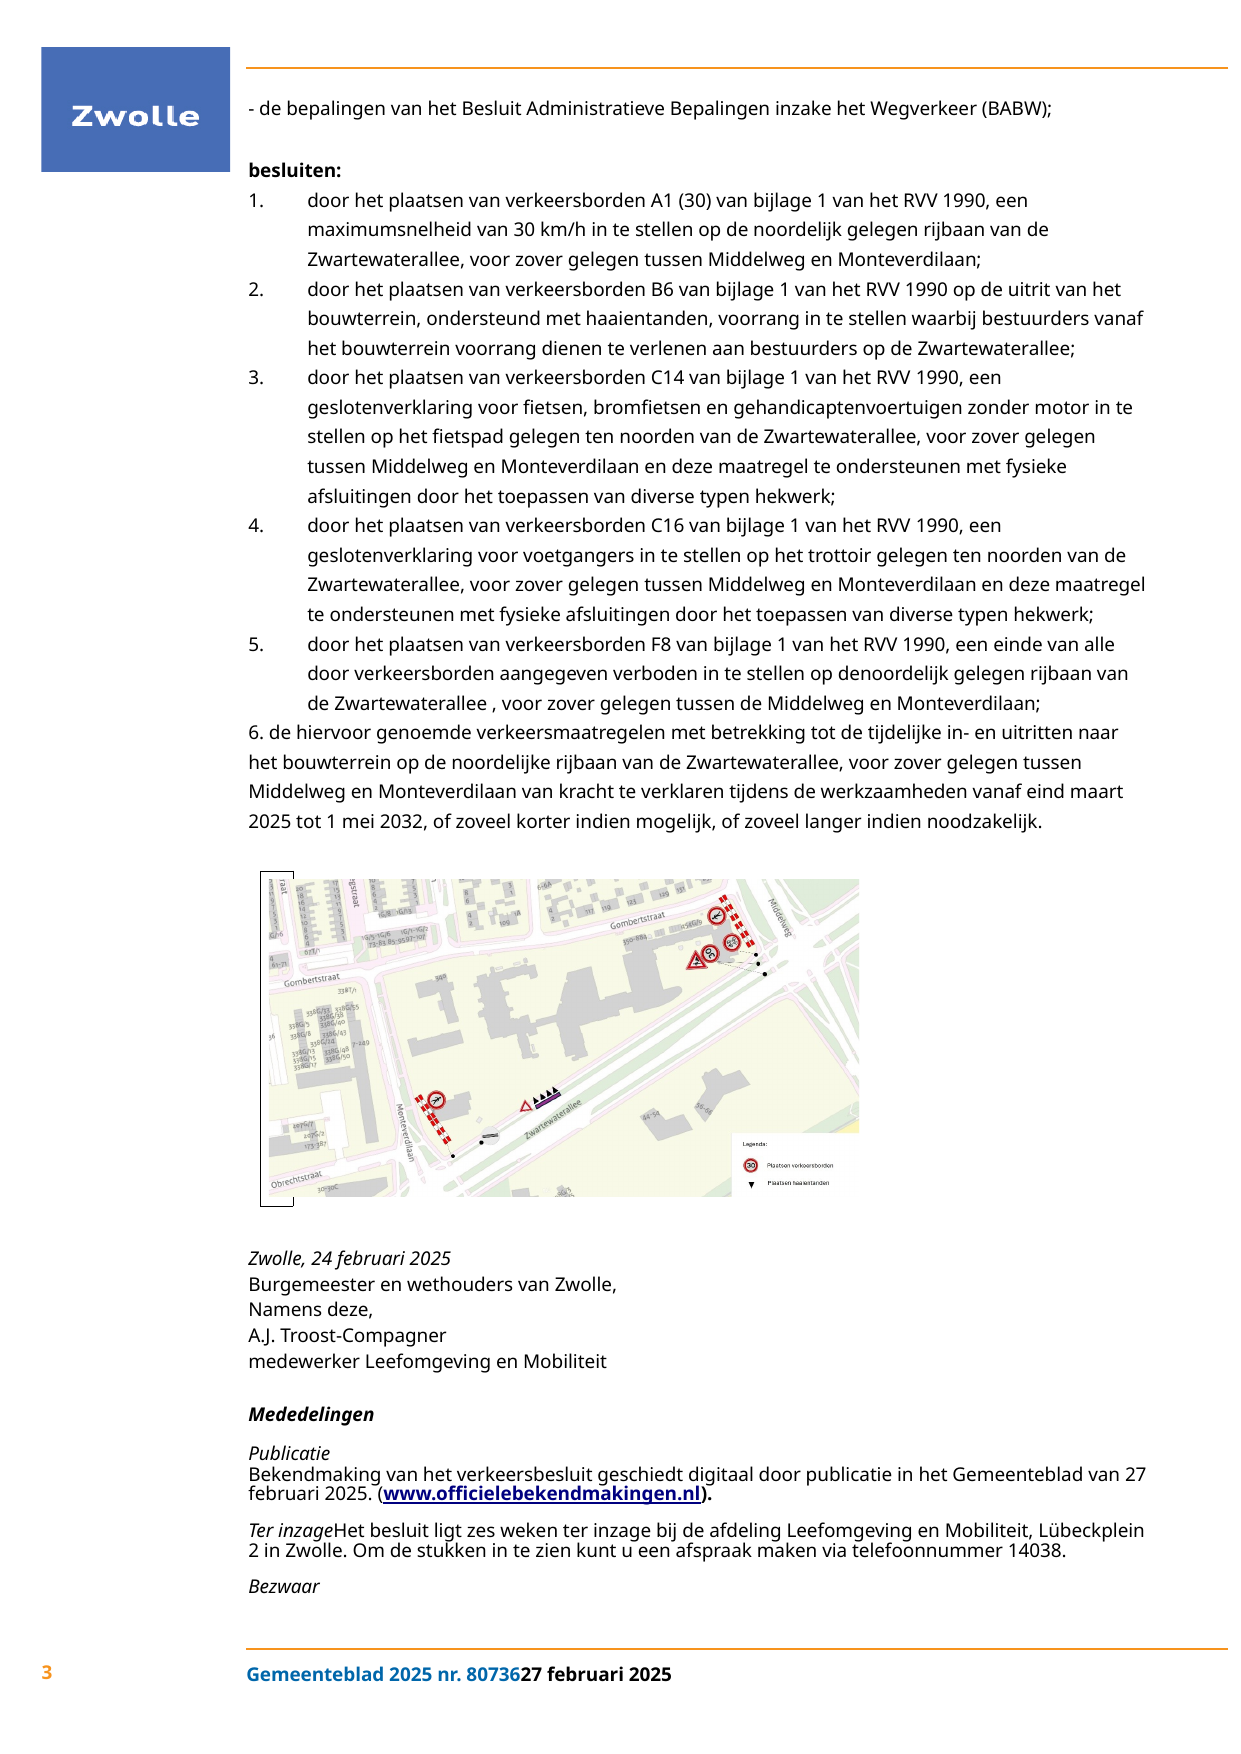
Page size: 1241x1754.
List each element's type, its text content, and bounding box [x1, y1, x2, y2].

list door het plaatsen van verkeersborden C16 van bijlage 1 van het RVV 1990, een geslotenverklaring voor voetgangers in te stellen op het trottoir gelegen ten noorden van de Zwartewaterallee, voor zover gelegen tussen Middelweg en Monteverdilaan en deze maatregel te ondersteunen met fysieke afsluitingen door het toepassen van diverse typen hekwerk; [248, 512, 1152, 627]
text Bezwaar [248, 1578, 1152, 1598]
text Mededelingen [248, 1401, 1152, 1427]
text 6. de hiervoor genoemde verkeersmaatregelen met betrekking tot de tijdelijke in- en uitritten naar het bouwterrein op de noordelijke rijbaan van de Zwartewaterallee, voor zover gelegen tussen Middelweg en Monteverdilaan van kracht te verklaren tijdens de werkzaamheden vanaf eind maart 2025 tot 1 mei 2032, of zoveel korter indien mogelijk, of zoveel langer indien noodzakelijk. [248, 719, 1152, 834]
list door het plaatsen van verkeersborden C14 van bijlage 1 van het RVV 1990, een geslotenverklaring voor fietsen, bromfietsen en gehandicaptenvoertuigen zonder motor in te stellen op het fietspad gelegen ten noorden van de Zwartewaterallee, voor zover gelegen tussen Middelweg en Monteverdilaan en deze maatregel te ondersteunen met fysieke afsluitingen door het toepassen van diverse typen hekwerk; [248, 364, 1152, 509]
text A.J. Troost-Compagner [248, 1322, 1152, 1348]
list door het plaatsen van verkeersborden A1 (30) van bijlage 1 van het RVV 1990, een maximumsnelheid van 30 km/h in te stellen op de noordelijk gelegen rijbaan van de Zwartewaterallee, voor zover gelegen tussen Middelweg en Monteverdilaan; [248, 187, 1152, 272]
text Bekendmaking van het verkeersbesluit geschiedt digitaal door publicatie in het Gemeenteblad van 27 februari 2025. (www.officielebekendmakingen.nl). [248, 1466, 1152, 1504]
text Burgemeester en wethouders van Zwolle, [248, 1271, 1152, 1297]
text Zwolle, 24 februari 2025 [248, 1245, 1152, 1271]
text - de bepalingen van het Besluit Administratieve Bepalingen inzake het Wegverkeer (BABW); [248, 95, 1152, 121]
list door het plaatsen van verkeersborden F8 van bijlage 1 van het RVV 1990, een einde van alle door verkeersborden aangegeven verboden in te stellen op denoordelijk gelegen rijbaan van de Zwartewaterallee , voor zover gelegen tussen de Middelweg en Monteverdilaan; [248, 631, 1152, 716]
picture [41, 47, 231, 172]
text Ter inzageHet besluit ligt zes weken ter inzage bij de afdeling Leefomgeving en Mobiliteit, Lübeckplein 2 in Zwolle. Om de stukken in te zien kunt u een afspraak maken via telefoonnummer 14038. [248, 1522, 1152, 1561]
text Publicatie [248, 1440, 1152, 1466]
text besluiten: [248, 157, 1152, 183]
picture [268, 879, 860, 1197]
list door het plaatsen van verkeersborden B6 van bijlage 1 van het RVV 1990 op de uitrit van het bouwterrein, ondersteund met haaientanden, voorrang in te stellen waarbij bestuurders vanaf het bouwterrein voorrang dienen te verlenen aan bestuurders op de Zwartewaterallee; [248, 276, 1152, 361]
text Namens deze, [248, 1297, 1152, 1322]
text medewerker Leefomgeving en Mobiliteit [248, 1348, 1152, 1374]
